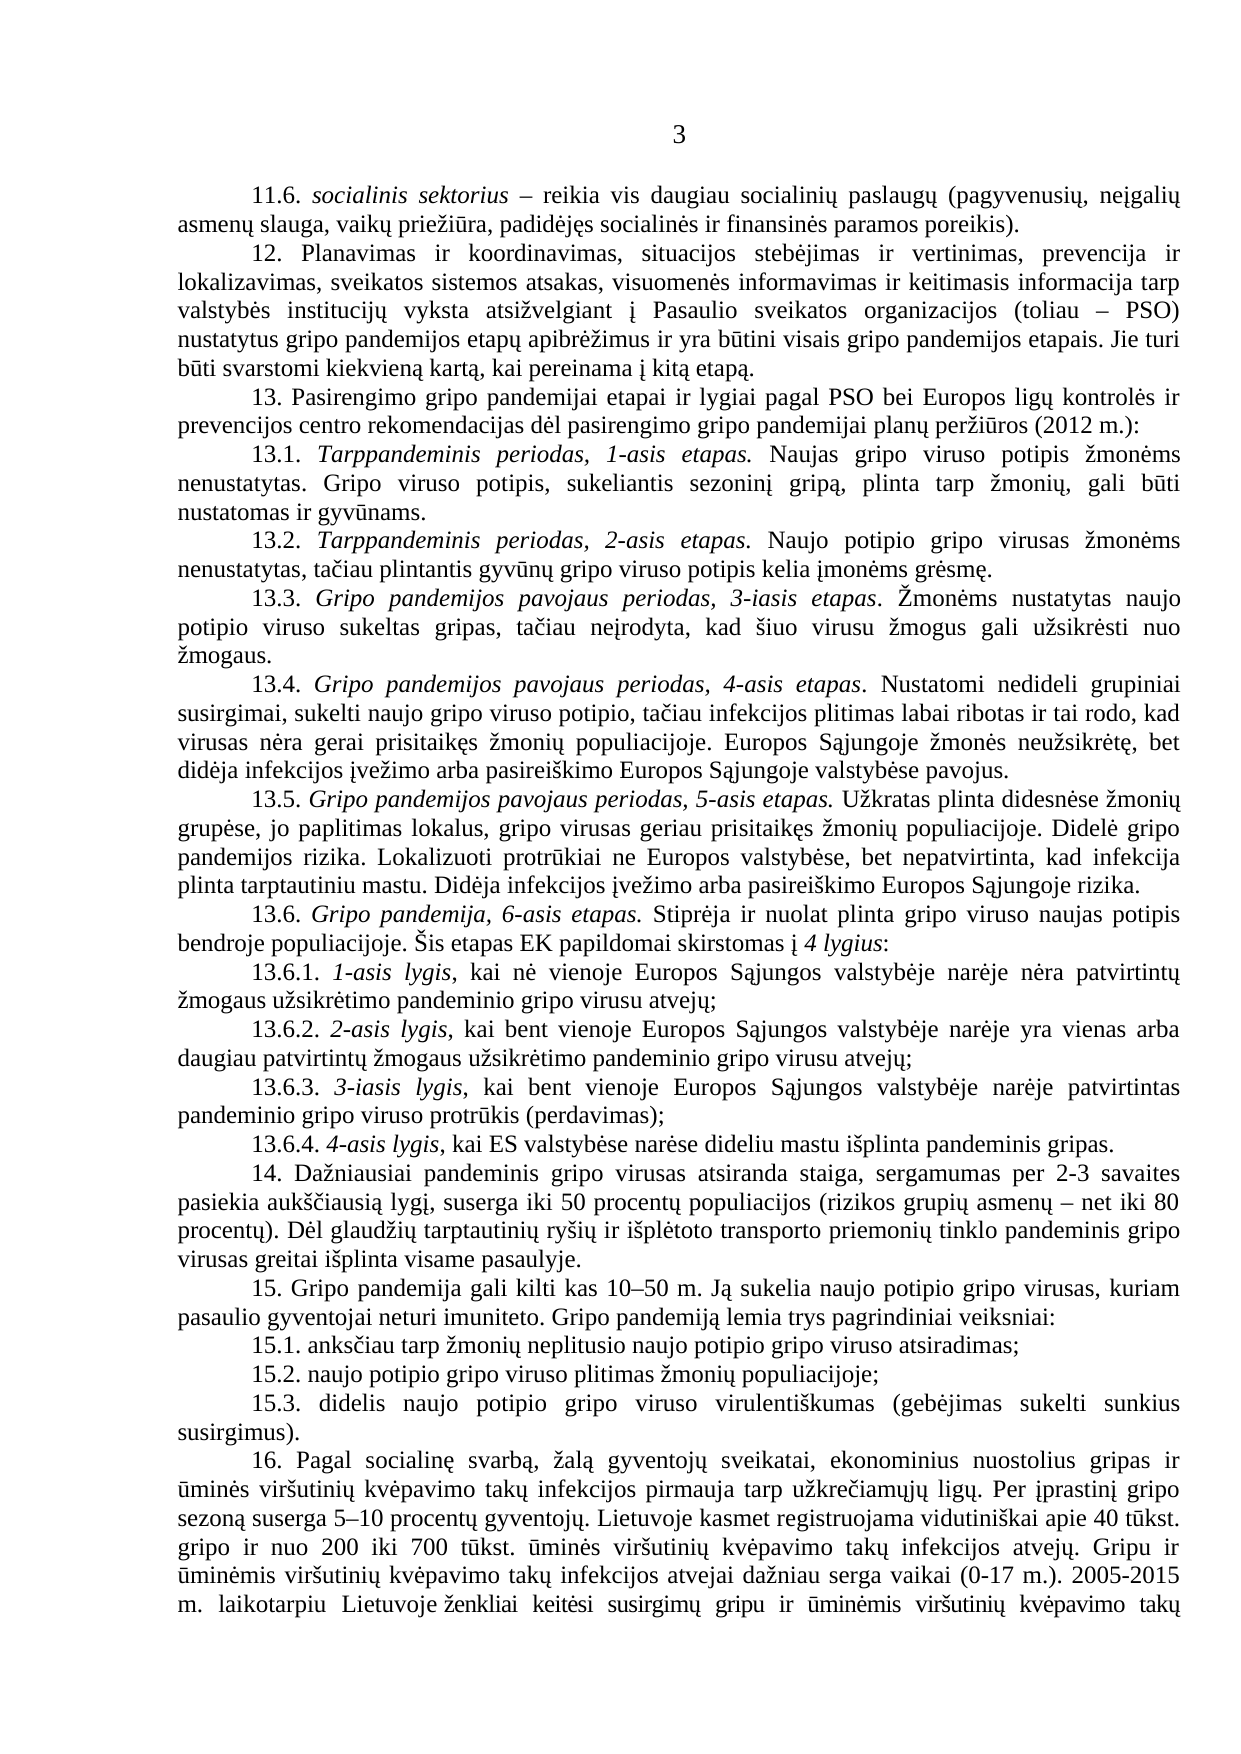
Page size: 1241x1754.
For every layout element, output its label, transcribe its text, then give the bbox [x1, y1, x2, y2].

text 16. Pagal socialinę svarbą, žalą gyventojų sveikatai, ekonominius nuostolius gripas ir ūminės viršutinių kvėpavimo takų infekcijos pirmauja tarp užkrečiamųjų ligų. Per įprastinį gripo sezoną suserga 5–10 procentų gyventojų. Lietuvoje kasmet registruojama vidutiniškai apie 40 tūkst. gripo ir nuo 200 iki 700 tūkst. ūminės viršutinių kvėpavimo takų infekcijos atvejų. Gripu ir ūminėmis viršutinių kvėpavimo takų infekcijos atvejai dažniau serga vaikai (0-17 m.). 2005-2015 m. laikotarpiu Lietuvoje ženkliai keitėsi susirgimų gripu ir ūminėmis viršutinių kvėpavimo takų [177, 1445, 1181, 1618]
text 15.2. naujo potipio gripo viruso plitimas žmonių populiacijoje; [227, 1359, 1181, 1388]
text 12. Planavimas ir koordinavimas, situacijos stebėjimas ir vertinimas, prevencija ir lokalizavimas, sveikatos sistemos atsakas, visuomenės informavimas ir keitimasis informacija tarp valstybės institucijų vyksta atsižvelgiant į Pasaulio sveikatos organizacijos (toliau – PSO) nustatytus gripo pandemijos etapų apibrėžimus ir yra būtini visais gripo pandemijos etapais. Jie turi būti svarstomi kiekvieną kartą, kai pereinama į kitą etapą. [177, 238, 1181, 382]
text 13.6.4. 4-asis lygis, kai ES valstybėse narėse dideliu mastu išplinta pandeminis gripas. [177, 1129, 1181, 1158]
text 13.6.1. 1-asis lygis, kai nė vienoje Europos Sąjungos valstybėje narėje nėra patvirtintų žmogaus užsikrėtimo pandeminio gripo virusu atvejų; [177, 957, 1181, 1014]
text 11.6. socialinis sektorius – reikia vis daugiau socialinių paslaugų (pagyvenusių, neįgalių asmenų slauga, vaikų priežiūra, padidėjęs socialinės ir finansinės paramos poreikis). [177, 180, 1181, 238]
text 13.2. Tarppandeminis periodas, 2-asis etapas. Naujo potipio gripo virusas žmonėms nenustatytas, tačiau plintantis gyvūnų gripo viruso potipis kelia įmonėms grėsmę. [177, 525, 1181, 583]
text 13.5. Gripo pandemijos pavojaus periodas, 5-asis etapas. Užkratas plinta didesnėse žmonių grupėse, jo paplitimas lokalus, gripo virusas geriau prisitaikęs žmonių populiacijoje. Didelė gripo pandemijos rizika. Lokalizuoti protrūkiai ne Europos valstybėse, bet nepatvirtinta, kad infekcija plinta tarptautiniu mastu. Didėja infekcijos įvežimo arba pasireiškimo Europos Sąjungoje rizika. [177, 784, 1181, 899]
text 14. Dažniausiai pandeminis gripo virusas atsiranda staiga, sergamumas per 2-3 savaites pasiekia aukščiausią lygį, suserga iki 50 procentų populiacijos (rizikos grupių asmenų – net iki 80 procentų). Dėl glaudžių tarptautinių ryšių ir išplėtoto transporto priemonių tinklo pandeminis gripo virusas greitai išplinta visame pasaulyje. [177, 1158, 1181, 1273]
text 13.4. Gripo pandemijos pavojaus periodas, 4-asis etapas. Nustatomi nedideli grupiniai susirgimai, sukelti naujo gripo viruso potipio, tačiau infekcijos plitimas labai ribotas ir tai rodo, kad virusas nėra gerai prisitaikęs žmonių populiacijoje. Europos Sąjungoje žmonės neužsikrėtę, bet didėja infekcijos įvežimo arba pasireiškimo Europos Sąjungoje valstybėse pavojus. [177, 669, 1181, 784]
text 15.3. didelis naujo potipio gripo viruso virulentiškumas (gebėjimas sukelti sunkius susirgimus). [177, 1388, 1181, 1445]
text 13.6. Gripo pandemija, 6-asis etapas. Stiprėja ir nuolat plinta gripo viruso naujas potipis bendroje populiacijoje. Šis etapas EK papildomai skirstomas į 4 lygius: [177, 899, 1181, 957]
text 13.6.2. 2-asis lygis, kai bent vienoje Europos Sąjungos valstybėje narėje yra vienas arba daugiau patvirtintų žmogaus užsikrėtimo pandeminio gripo virusu atvejų; [177, 1014, 1181, 1072]
text 13.1. Tarppandeminis periodas, 1-asis etapas. Naujas gripo viruso potipis žmonėms nenustatytas. Gripo viruso potipis, sukeliantis sezoninį gripą, plinta tarp žmonių, gali būti nustatomas ir gyvūnams. [177, 439, 1181, 525]
text 13. Pasirengimo gripo pandemijai etapai ir lygiai pagal PSO bei Europos ligų kontrolės ir prevencijos centro rekomendacijas dėl pasirengimo gripo pandemijai planų peržiūros (2012 m.): [177, 382, 1181, 439]
text 13.6.3. 3-iasis lygis, kai bent vienoje Europos Sąjungos valstybėje narėje patvirtintas pandeminio gripo viruso protrūkis (perdavimas); [177, 1072, 1181, 1129]
text 13.3. Gripo pandemijos pavojaus periodas, 3-iasis etapas. Žmonėms nustatytas naujo potipio viruso sukeltas gripas, tačiau neįrodyta, kad šiuo virusu žmogus gali užsikrėsti nuo žmogaus. [177, 583, 1181, 669]
text 15. Gripo pandemija gali kilti kas 10–50 m. Ją sukelia naujo potipio gripo virusas, kuriam pasaulio gyventojai neturi imuniteto. Gripo pandemiją lemia trys pagrindiniai veiksniai: [177, 1273, 1181, 1330]
text 15.1. anksčiau tarp žmonių neplitusio naujo potipio gripo viruso atsiradimas; [227, 1330, 1181, 1359]
